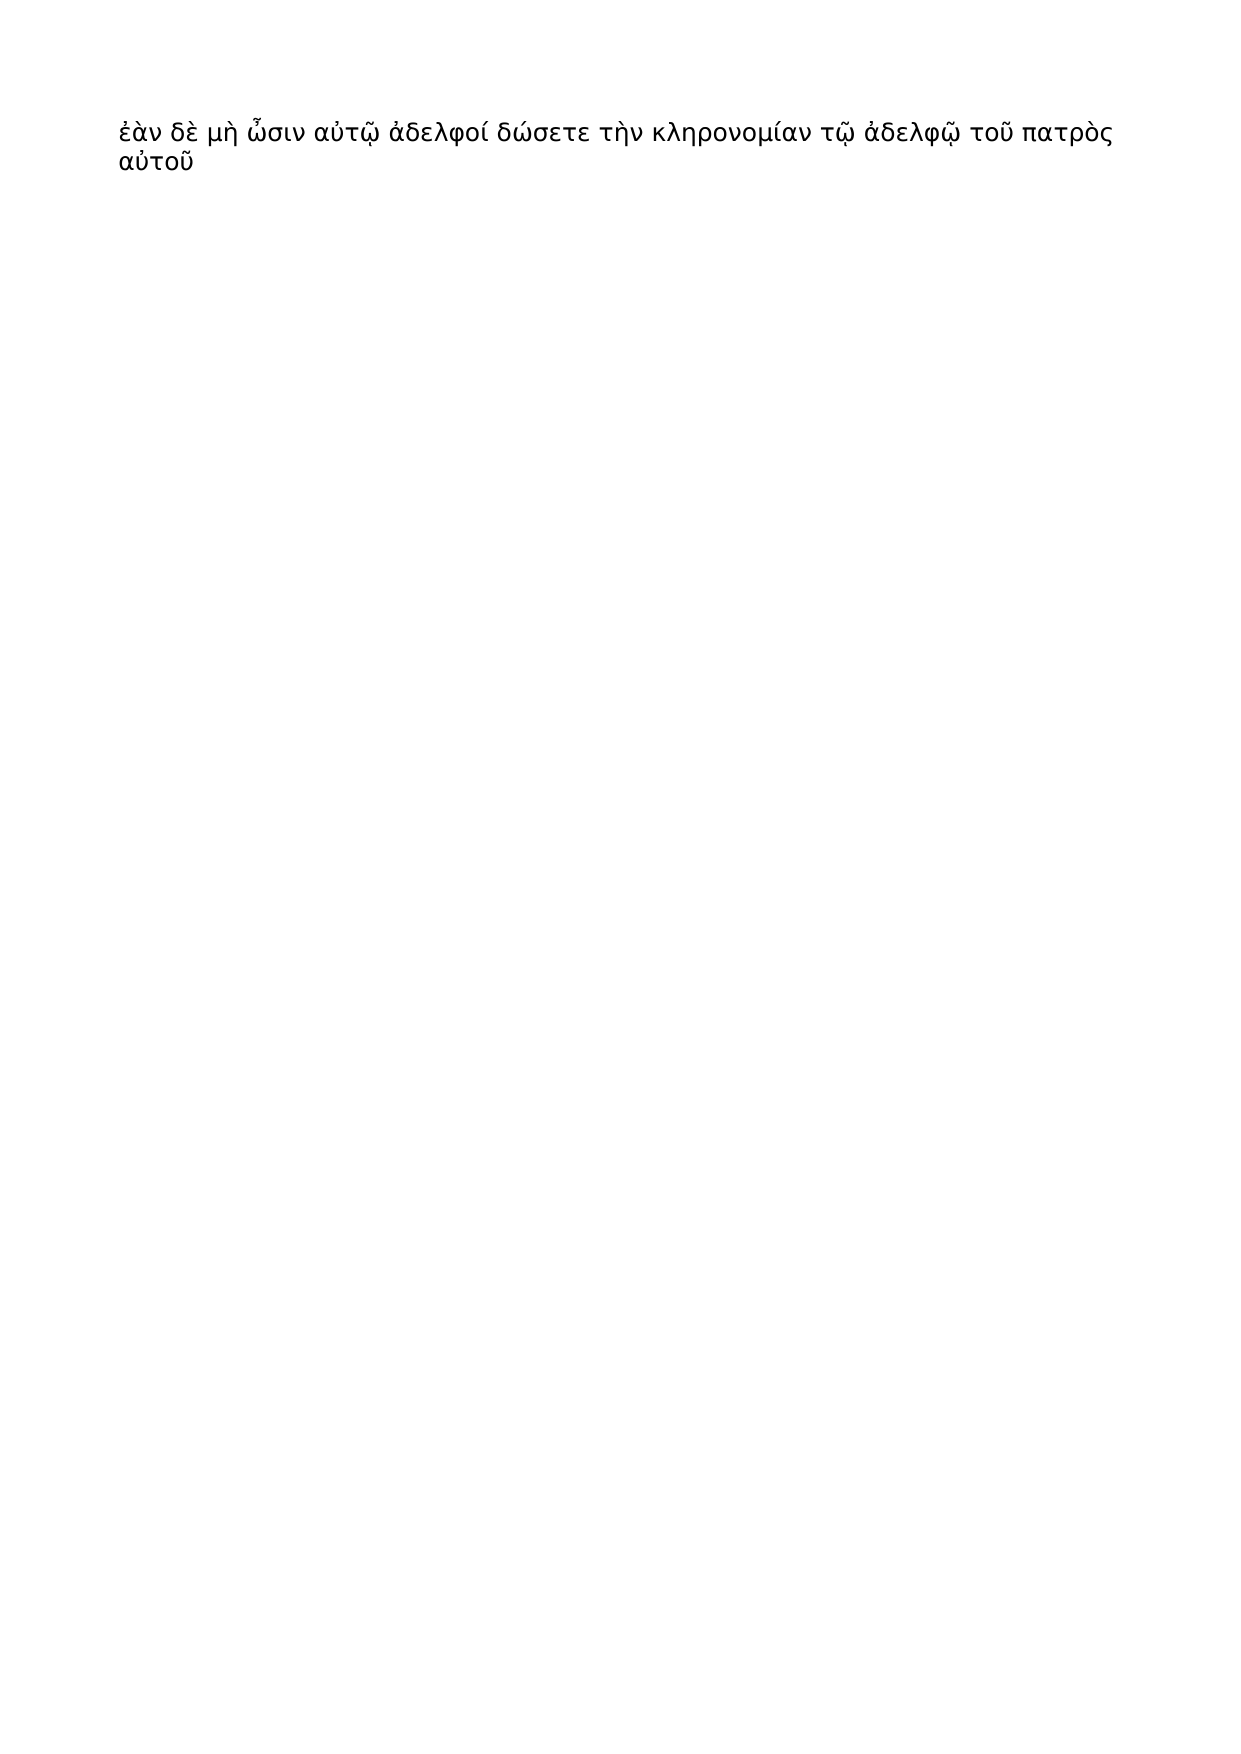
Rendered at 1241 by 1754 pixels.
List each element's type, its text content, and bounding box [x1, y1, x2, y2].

text ἐὰν δὲ μὴ ὦσιν αὐτῷ ἀδελφοί δώσετε τὴν κληρονομίαν τῷ ἀδελφῷ τοῦ πατρὸς αὐτοῦ [118, 118, 1122, 176]
